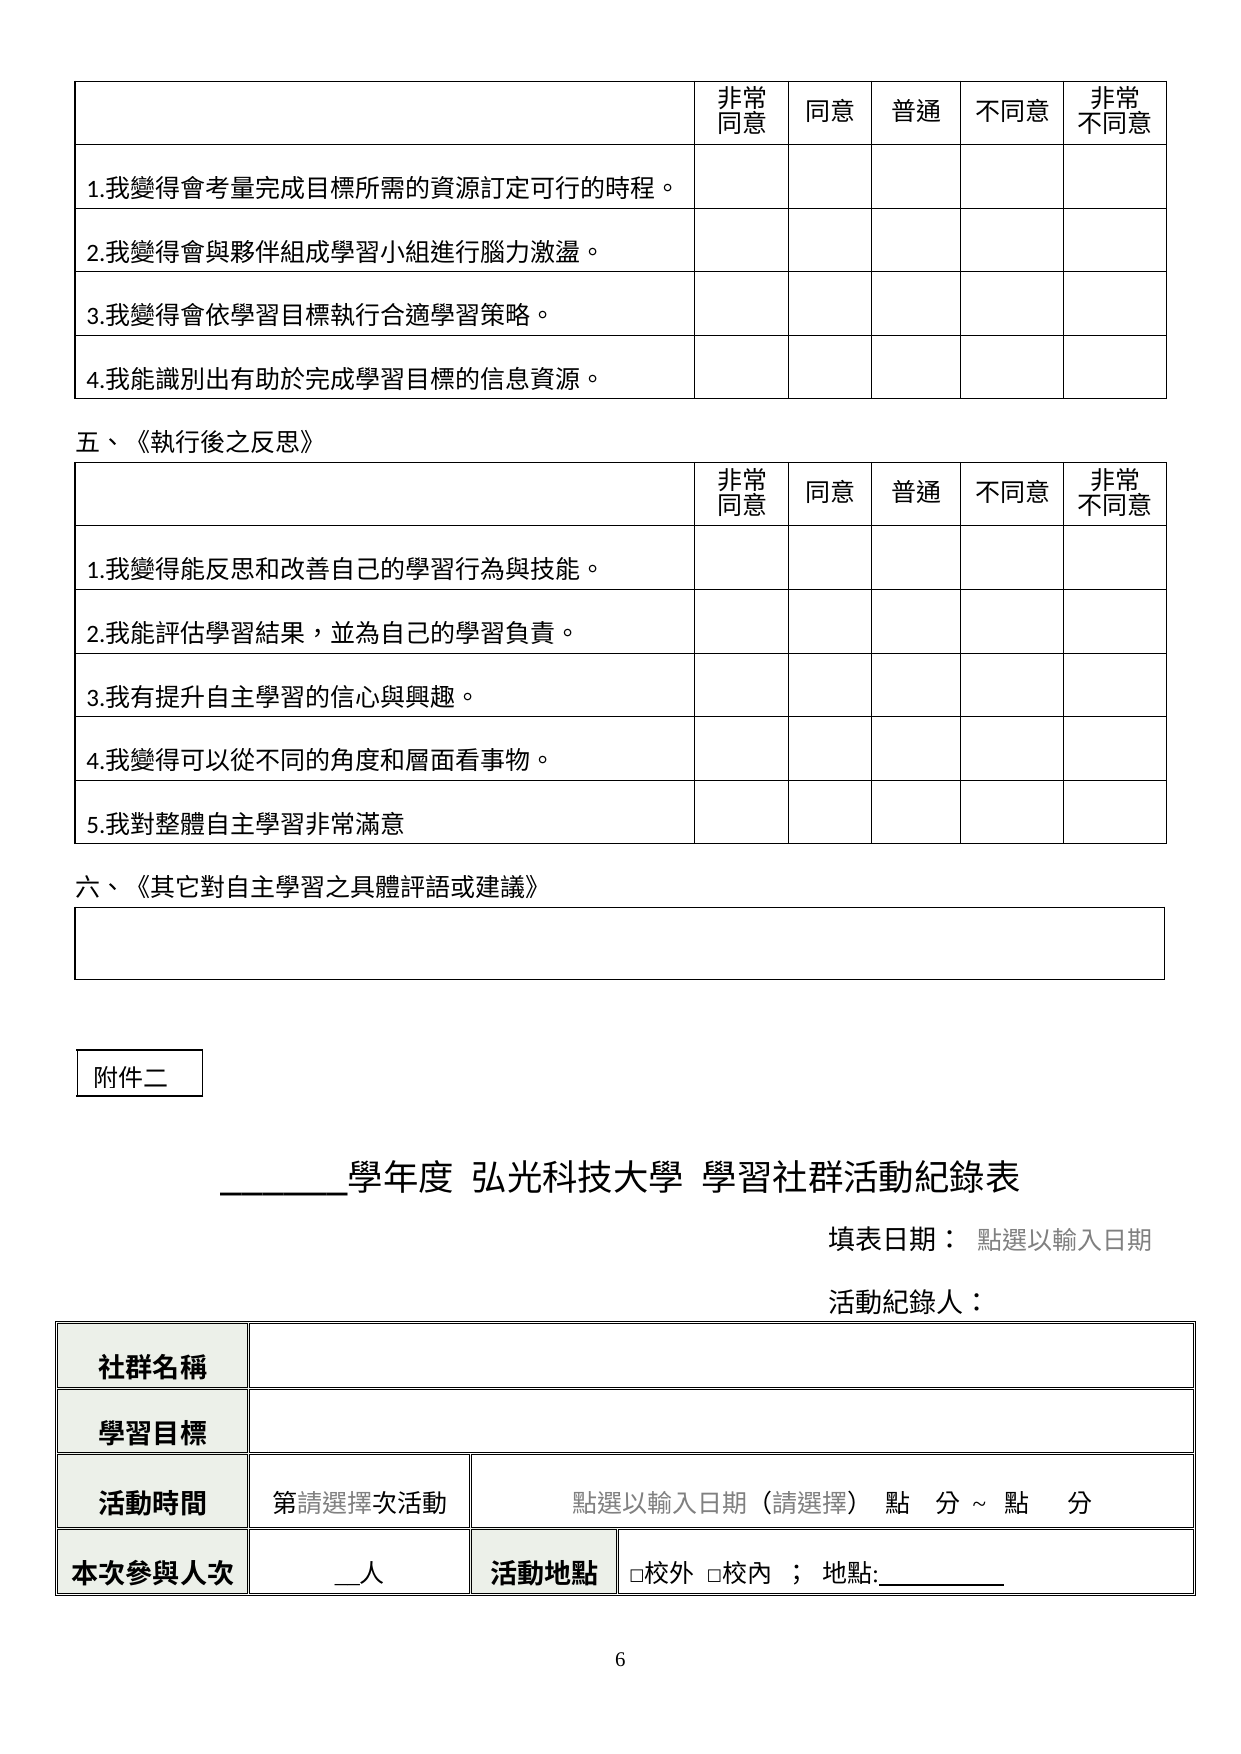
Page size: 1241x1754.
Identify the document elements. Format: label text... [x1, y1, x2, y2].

table_cell [250, 1390, 1193, 1452]
table_cell [1064, 590, 1166, 652]
table_cell [1064, 717, 1166, 779]
text 活動紀錄人： [828, 1258, 1165, 1321]
text 五、《執行後之反思》 [75, 399, 1165, 462]
table_cell [872, 145, 960, 208]
table_cell 點選以輸入日期（請選擇） 點 分 ~ 點 分 [472, 1455, 1193, 1527]
table_cell [789, 717, 871, 779]
table_cell 學習目標 [58, 1390, 247, 1452]
table_cell [695, 145, 788, 208]
table_header 同意 [789, 82, 871, 144]
table_cell 本次參與人次 [58, 1530, 247, 1593]
table_cell [695, 590, 788, 652]
table_cell [789, 590, 871, 652]
table_cell 2.我能評估學習結果，並為自己的學習負責。 [76, 590, 694, 652]
table_cell 4.我變得可以從不同的角度和層面看事物。 [76, 717, 694, 779]
table_cell 第請選擇次活動 [250, 1455, 469, 1527]
table_cell __人 [250, 1530, 469, 1593]
table_cell [695, 272, 788, 335]
table_cell [695, 781, 788, 843]
table_cell [789, 654, 871, 716]
table_cell [961, 590, 1063, 652]
table_cell [961, 654, 1063, 716]
table_cell 3.我變得會依學習目標執行合適學習策略。 [76, 272, 694, 335]
table_header 社群名稱 [58, 1324, 247, 1387]
table_cell 1.我變得能反思和改善自己的學習行為與技能。 [76, 526, 694, 589]
table_header 不同意 [961, 463, 1063, 525]
table_cell 4.我能識別出有助於完成學習目標的信息資源。 [76, 336, 694, 398]
table_cell [1064, 272, 1166, 335]
text 附件二 [93, 1058, 187, 1088]
table_cell [789, 526, 871, 589]
table_cell [961, 717, 1063, 779]
table_header 普通 [872, 463, 960, 525]
table_cell [695, 526, 788, 589]
table_cell [961, 145, 1063, 208]
table_cell [789, 781, 871, 843]
table_cell [1064, 781, 1166, 843]
table_cell [695, 209, 788, 271]
table_cell 活動地點 [472, 1530, 616, 1593]
table_cell 1.我變得會考量完成目標所需的資源訂定可行的時程。 [76, 145, 694, 208]
table_cell [789, 145, 871, 208]
table_cell [789, 336, 871, 398]
text ______學年度 弘光科技大學 學習社群活動紀錄表 [75, 1133, 1165, 1196]
table_cell [1064, 145, 1166, 208]
table_header 非常同意 [695, 463, 788, 525]
table_cell [872, 781, 960, 843]
table_header 非常 不同意 [1064, 463, 1166, 525]
table_header 非常同意 [695, 82, 788, 144]
table_header 非常 不同意 [1064, 82, 1166, 144]
text 填表日期： 點選以輸入日期 [828, 1196, 1165, 1258]
table_cell [1064, 654, 1166, 716]
table_header 普通 [872, 82, 960, 144]
table_header [250, 1324, 1193, 1387]
table_cell [872, 336, 960, 398]
table_header [76, 82, 694, 144]
table_cell [961, 336, 1063, 398]
table_cell [872, 654, 960, 716]
table_cell [695, 336, 788, 398]
table_cell [789, 209, 871, 271]
table_header [76, 908, 1164, 979]
table_cell [872, 272, 960, 335]
table_cell [872, 717, 960, 779]
table_cell [695, 717, 788, 779]
table_cell [1064, 336, 1166, 398]
table_cell [1064, 526, 1166, 589]
table_cell [961, 526, 1063, 589]
table_cell [872, 209, 960, 271]
table_cell [695, 654, 788, 716]
table_header 不同意 [961, 82, 1063, 144]
table_cell [1064, 209, 1166, 271]
table_header 同意 [789, 463, 871, 525]
text 六、《其它對自主學習之具體評語或建議》 [75, 844, 1165, 907]
table_header [76, 463, 694, 525]
table_cell [789, 272, 871, 335]
table_cell [872, 526, 960, 589]
table_cell [961, 209, 1063, 271]
table_cell 2.我變得會與夥伴組成學習小組進行腦力激盪。 [76, 209, 694, 271]
table_cell [961, 781, 1063, 843]
table_cell 活動時間 [58, 1455, 247, 1527]
table_cell 3.我有提升自主學習的信心與興趣。 [76, 654, 694, 716]
table_cell [872, 590, 960, 652]
table_cell [961, 272, 1063, 335]
table_cell ☐校外 ☐校內 ； 地點: [619, 1530, 1193, 1593]
table_cell 5.我對整體自主學習非常滿意 [76, 781, 694, 843]
